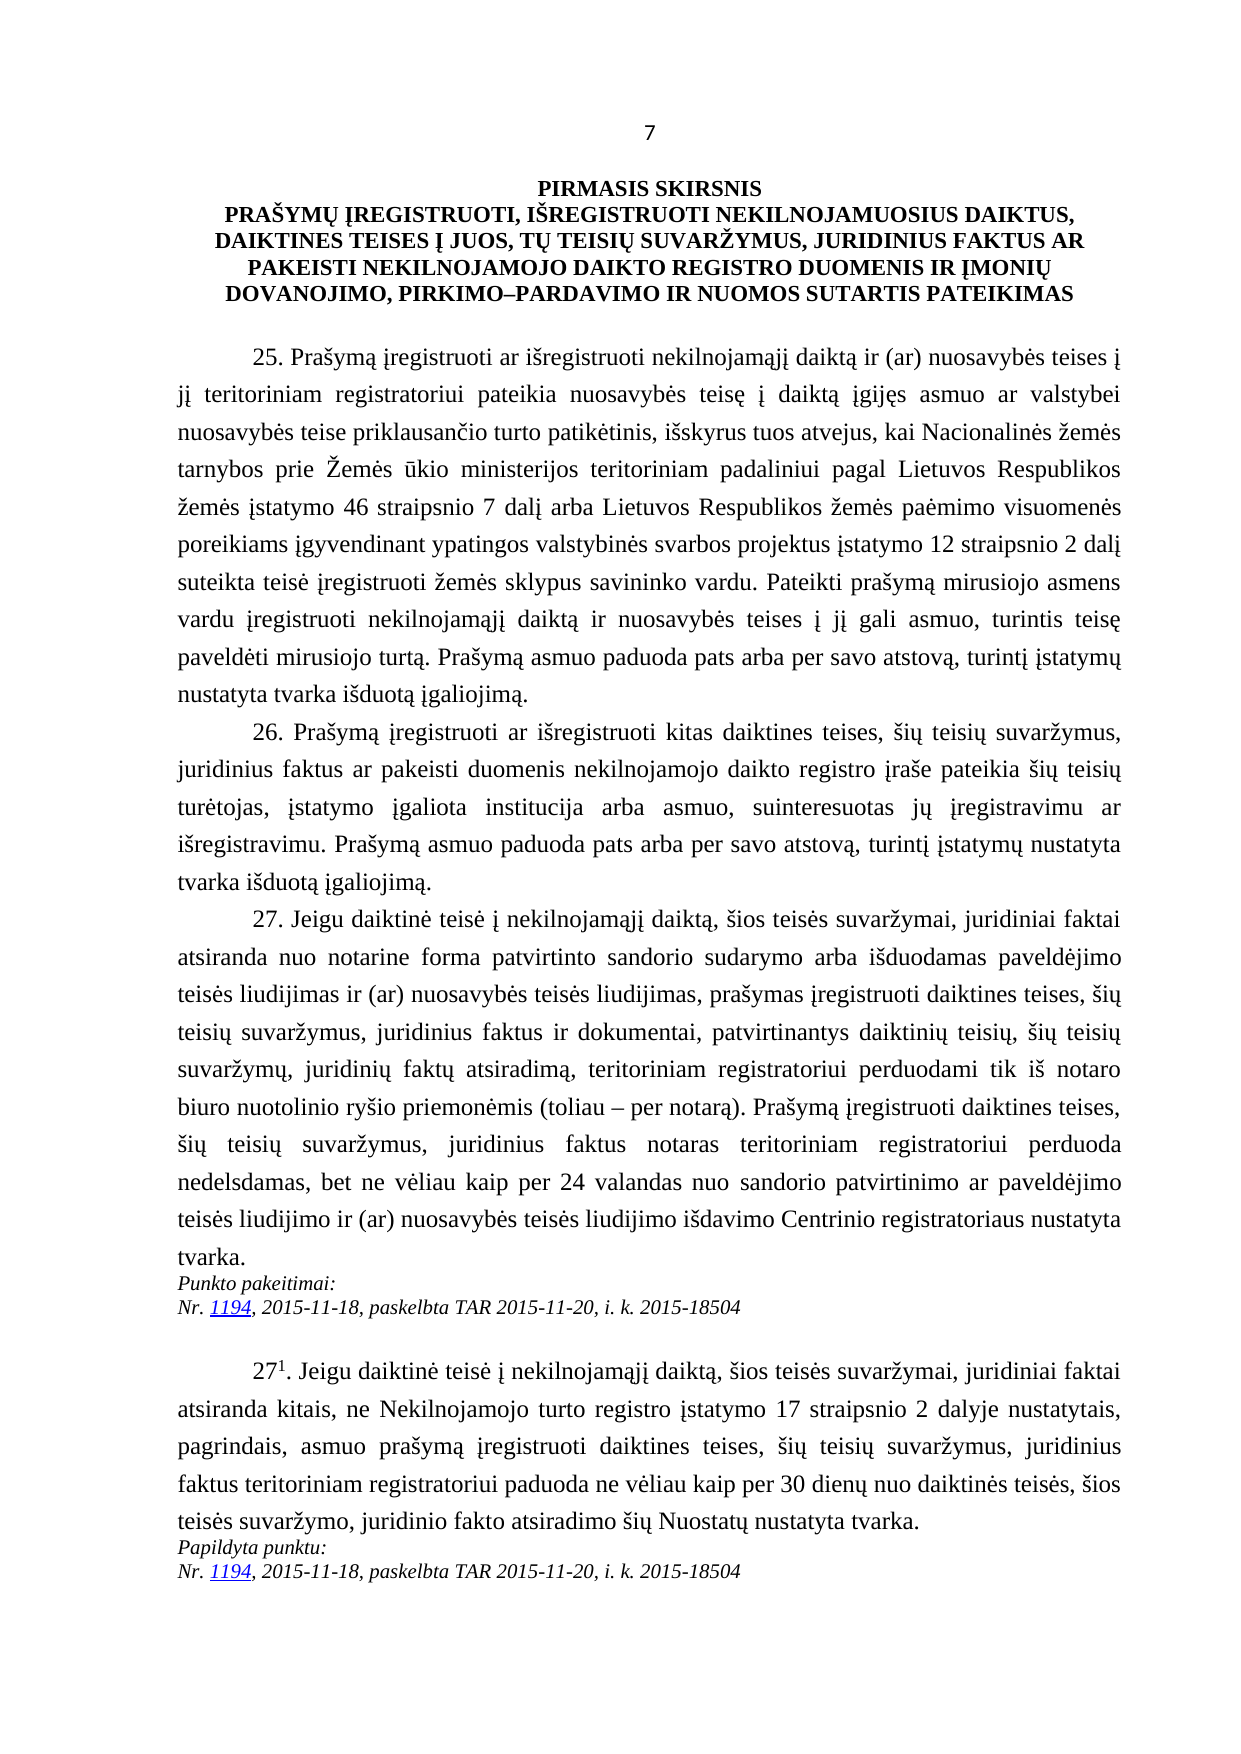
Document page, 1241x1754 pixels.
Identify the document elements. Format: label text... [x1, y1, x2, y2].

text 26. Prašymą įregistruoti ar išregistruoti kitas daiktines teises, šių teisių suvaržymus, juridinius faktus ar pakeisti duomenis nekilnojamojo daikto registro įraše pateikia šių teisių turėtojas, įstatymo įgaliota institucija arba asmuo, suinteresuotas jų įregistravimu ar išregistravimu. Prašymą asmuo paduoda pats arba per savo atstovą, turintį įstatymų nustatyta tvarka išduotą įgaliojimą. [177, 708, 1122, 896]
text 271. Jeigu daiktinė teisė į nekilnojamąjį daiktą, šios teisės suvaržymai, juridiniai faktai atsiranda kitais, ne Nekilnojamojo turto registro įstatymo 17 straipsnio 2 dalyje nustatytais, pagrindais, asmuo prašymą įregistruoti daiktines teises, šių teisių suvaržymus, juridinius faktus teritoriniam registratoriui paduoda ne vėliau kaip per 30 dienų nuo daiktinės teisės, šios teisės suvaržymo, juridinio fakto atsiradimo šių Nuostatų nustatyta tvarka. [177, 1347, 1122, 1535]
text Papildyta punktu: [177, 1535, 1122, 1559]
text Punkto pakeitimai: [177, 1271, 1122, 1294]
text PRAŠYMŲ ĮREGISTRUOTI, IŠREGISTRUOTI NEKILNOJAMUOSIUS DAIKTUS, DAIKTINES TEISES Į JUOS, TŲ TEISIŲ SUVARŽYMUS, JURIDINIUS FAKTUS AR PAKEISTI NEKILNOJAMOJO DAIKTO REGISTRO DUOMENIS IR ĮMONIŲ DOVANOJIMO, PIRKIMO–PARDAVIMO IR NUOMOS SUTARTIS PATEIKIMAS [177, 201, 1122, 307]
text 25. Prašymą įregistruoti ar išregistruoti nekilnojamąjį daiktą ir (ar) nuosavybės teises į jį teritoriniam registratoriui pateikia nuosavybės teisę į daiktą įgijęs asmuo ar valstybei nuosavybės teise priklausančio turto patikėtinis, išskyrus tuos atvejus, kai Nacionalinės žemės tarnybos prie Žemės ūkio ministerijos teritoriniam padaliniui pagal Lietuvos Respublikos žemės įstatymo 46 straipsnio 7 dalį arba Lietuvos Respublikos žemės paėmimo visuomenės poreikiams įgyvendinant ypatingos valstybinės svarbos projektus įstatymo 12 straipsnio 2 dalį suteikta teisė įregistruoti žemės sklypus savininko vardu. Pateikti prašymą mirusiojo asmens vardu įregistruoti nekilnojamąjį daiktą ir nuosavybės teises į jį gali asmuo, turintis teisę paveldėti mirusiojo turtą. Prašymą asmuo paduoda pats arba per savo atstovą, turintį įstatymų nustatyta tvarka išduotą įgaliojimą. [177, 333, 1122, 708]
text PIRMASIS SKIRSNIS [177, 175, 1122, 201]
text 27. Jeigu daiktinė teisė į nekilnojamąjį daiktą, šios teisės suvaržymai, juridiniai faktai atsiranda nuo notarine forma patvirtinto sandorio sudarymo arba išduodamas paveldėjimo teisės liudijimas ir (ar) nuosavybės teisės liudijimas, prašymas įregistruoti daiktines teises, šių teisių suvaržymus, juridinius faktus ir dokumentai, patvirtinantys daiktinių teisių, šių teisių suvaržymų, juridinių faktų atsiradimą, teritoriniam registratoriui perduodami tik iš notaro biuro nuotolinio ryšio priemonėmis (toliau – per notarą). Prašymą įregistruoti daiktines teises, šių teisių suvaržymus, juridinius faktus notaras teritoriniam registratoriui perduoda nedelsdamas, bet ne vėliau kaip per 24 valandas nuo sandorio patvirtinimo ar paveldėjimo teisės liudijimo ir (ar) nuosavybės teisės liudijimo išdavimo Centrinio registratoriaus nustatyta tvarka. [177, 896, 1122, 1271]
text Nr. 1194, 2015-11-18, paskelbta TAR 2015-11-20, i. k. 2015-18504 [177, 1294, 1122, 1319]
text Nr. 1194, 2015-11-18, paskelbta TAR 2015-11-20, i. k. 2015-18504 [177, 1559, 1122, 1583]
